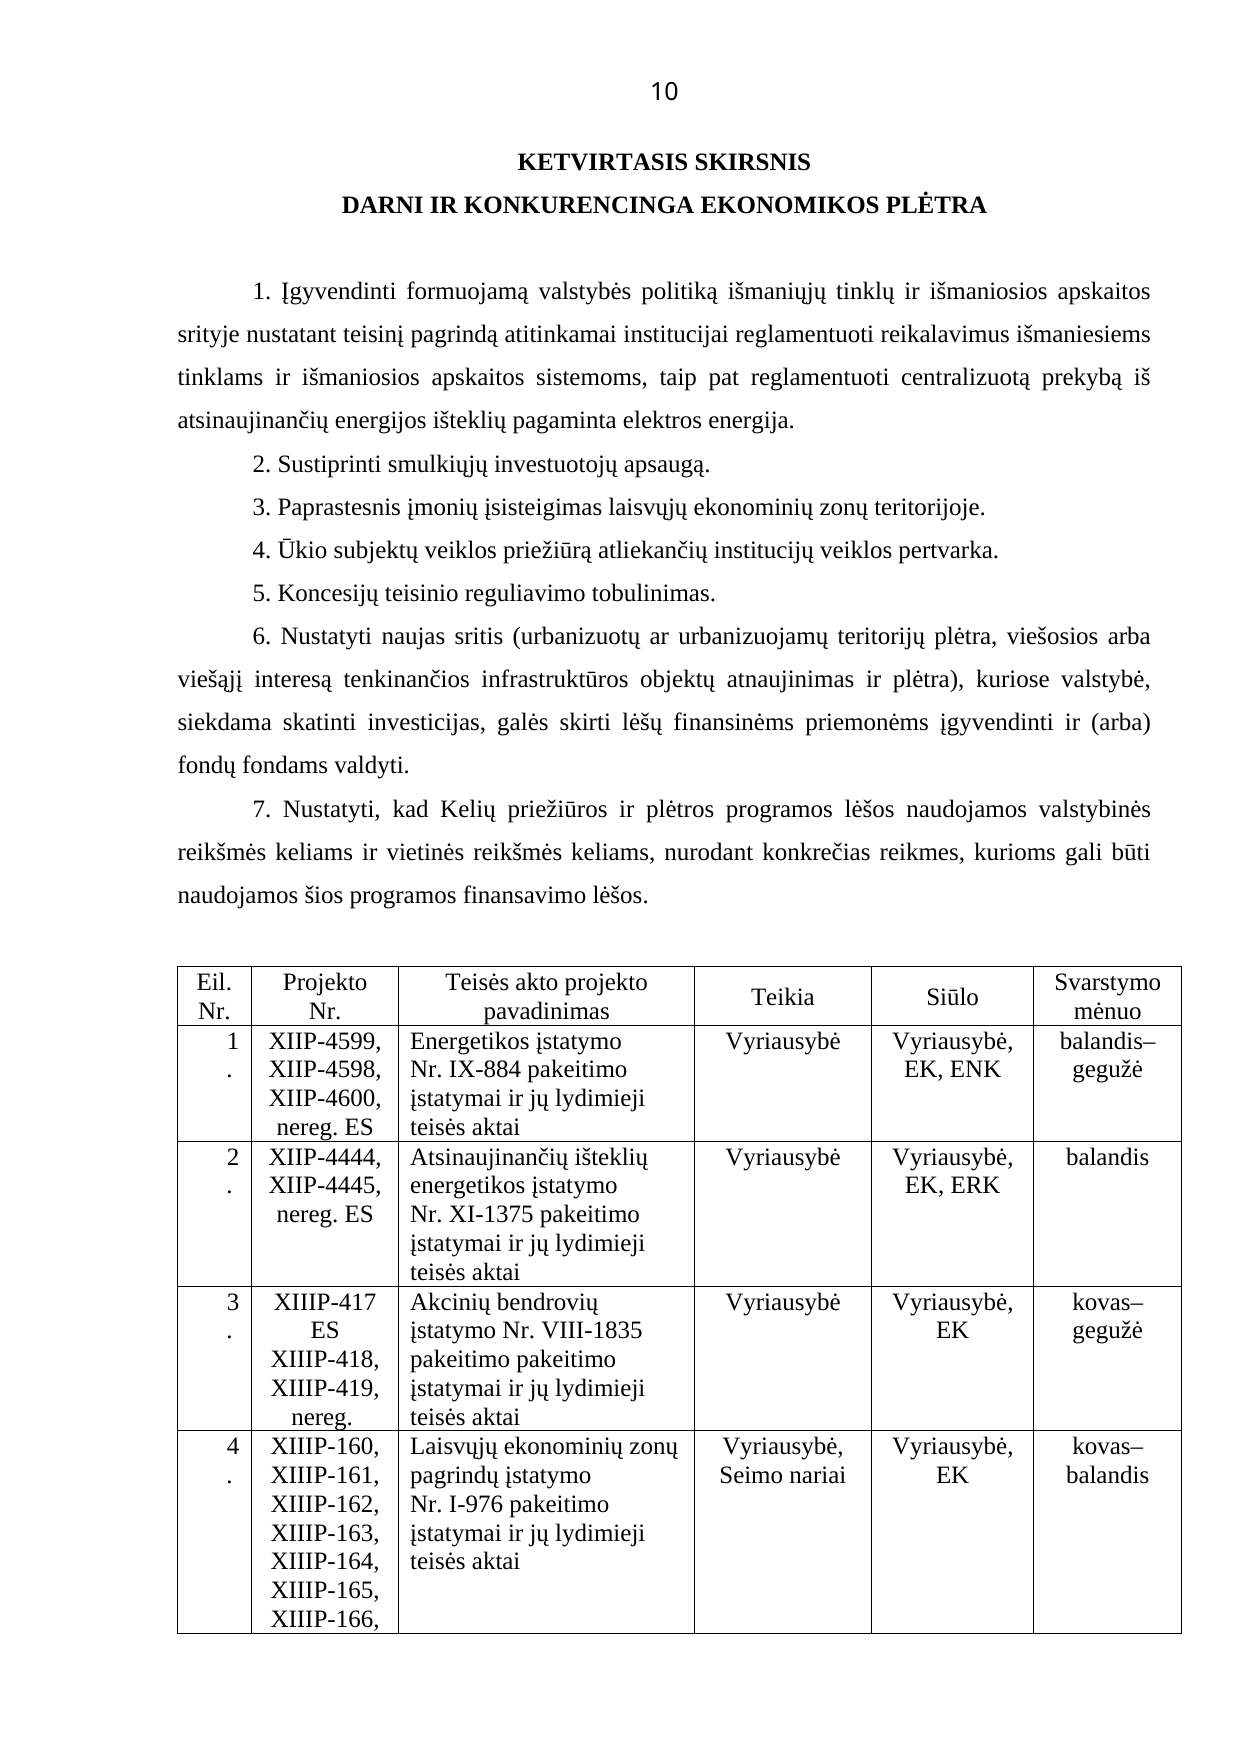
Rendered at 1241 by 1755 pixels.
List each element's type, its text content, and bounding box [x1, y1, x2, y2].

text 6. Nustatyti naujas sritis (urbanizuotų ar urbanizuojamų teritorijų plėtra, viešosios arba viešąjį interesą tenkinančios infrastruktūros objektų atnaujinimas ir plėtra), kuriose valstybė, siekdama skatinti investicijas, galės skirti lėšų finansinėms priemonėms įgyvendinti ir (arba) fondų fondams valdyti. [177, 621, 1152, 779]
table_header Teikia [695, 967, 871, 1025]
text DARNI IR KONKURENCINGA EKONOMIKOS PLĖTRA [177, 190, 1152, 219]
text 3. Paprastesnis įmonių įsisteigimas laisvųjų ekonominių zonų teritorijoje. [177, 492, 1152, 521]
text 7. Nustatyti, kad Kelių priežiūros ir plėtros programos lėšos naudojamos valstybinės reikšmės keliams ir vietinės reikšmės keliams, nurodant konkrečias reikmes, kurioms gali būti naudojamos šios programos finansavimo lėšos. [177, 794, 1152, 909]
table_header Teisės akto projekto pavadinimas [399, 967, 694, 1025]
table_header Projekto Nr. [252, 967, 398, 1025]
text 1. Įgyvendinti formuojamą valstybės politiką išmaniųjų tinklų ir išmaniosios apskaitos srityje nustatant teisinį pagrindą atitinkamai institucijai reglamentuoti reikalavimus išmaniesiems tinklams ir išmaniosios apskaitos sistemoms, taip pat reglamentuoti centralizuotą prekybą iš atsinaujinančių energijos išteklių pagaminta elektros energija. [177, 276, 1152, 434]
table_header Siūlo [872, 967, 1033, 1025]
table_cell [178, 1431, 251, 1633]
table_cell Laisvųjų ekonominių zonų pagrindų įstatymo Nr. I-976 pakeitimo įstatymai ir jų lydimieji teisės aktai [399, 1431, 694, 1633]
table_cell [178, 1142, 251, 1286]
table_cell Vyriausybė, EK, ENK [872, 1026, 1033, 1141]
table_cell balandis– gegužė [1034, 1026, 1181, 1141]
table_cell Vyriausybė, Seimo nariai [695, 1431, 871, 1633]
table_cell Energetikos įstatymo Nr. IX-884 pakeitimo įstatymai ir jų lydimieji teisės aktai [399, 1026, 694, 1141]
text 5. Koncesijų teisinio reguliavimo tobulinimas. [177, 578, 1152, 607]
text 2. Sustiprinti smulkiųjų investuotojų apsaugą. [177, 449, 1152, 477]
table_cell XIIP-4599, XIIP-4598, XIIP-4600, nereg. ES [252, 1026, 398, 1141]
table_cell Vyriausybė [695, 1026, 871, 1141]
table_cell Vyriausybė, EK [872, 1431, 1033, 1633]
table_cell Vyriausybė, EK, ERK [872, 1142, 1033, 1286]
table_cell Akcinių bendrovių įstatymo Nr. VIII-1835 pakeitimo pakeitimo įstatymai ir jų lydimieji teisės aktai [399, 1287, 694, 1430]
table_cell kovas– balandis [1034, 1431, 1181, 1633]
table_header Svarstymo mėnuo [1034, 967, 1181, 1025]
table_cell Vyriausybė, EK [872, 1287, 1033, 1430]
text KETVIRTASIS SKIRSNIS [177, 147, 1152, 176]
table_cell Vyriausybė [695, 1142, 871, 1286]
table_cell Atsinaujinančių išteklių energetikos įstatymo Nr. XI-1375 pakeitimo įstatymai ir jų lydimieji teisės aktai [399, 1142, 694, 1286]
table_cell balandis [1034, 1142, 1181, 1286]
table_cell [178, 1287, 251, 1430]
table_cell XIIP-4444, XIIP-4445, nereg. ES [252, 1142, 398, 1286]
table_cell kovas– gegužė [1034, 1287, 1181, 1430]
table_cell XIIIP-417 ES XIIIP-418, XIIIP-419, nereg. [252, 1287, 398, 1430]
table_cell [178, 1026, 251, 1141]
table_cell XIIIP-160, XIIIP-161, XIIIP-162, XIIIP-163, XIIIP-164, XIIIP-165, XIIIP-166, [252, 1431, 398, 1633]
text 4. Ūkio subjektų veiklos priežiūrą atliekančių institucijų veiklos pertvarka. [177, 535, 1152, 564]
table_header Eil. Nr. [178, 967, 251, 1025]
table_cell Vyriausybė [695, 1287, 871, 1430]
